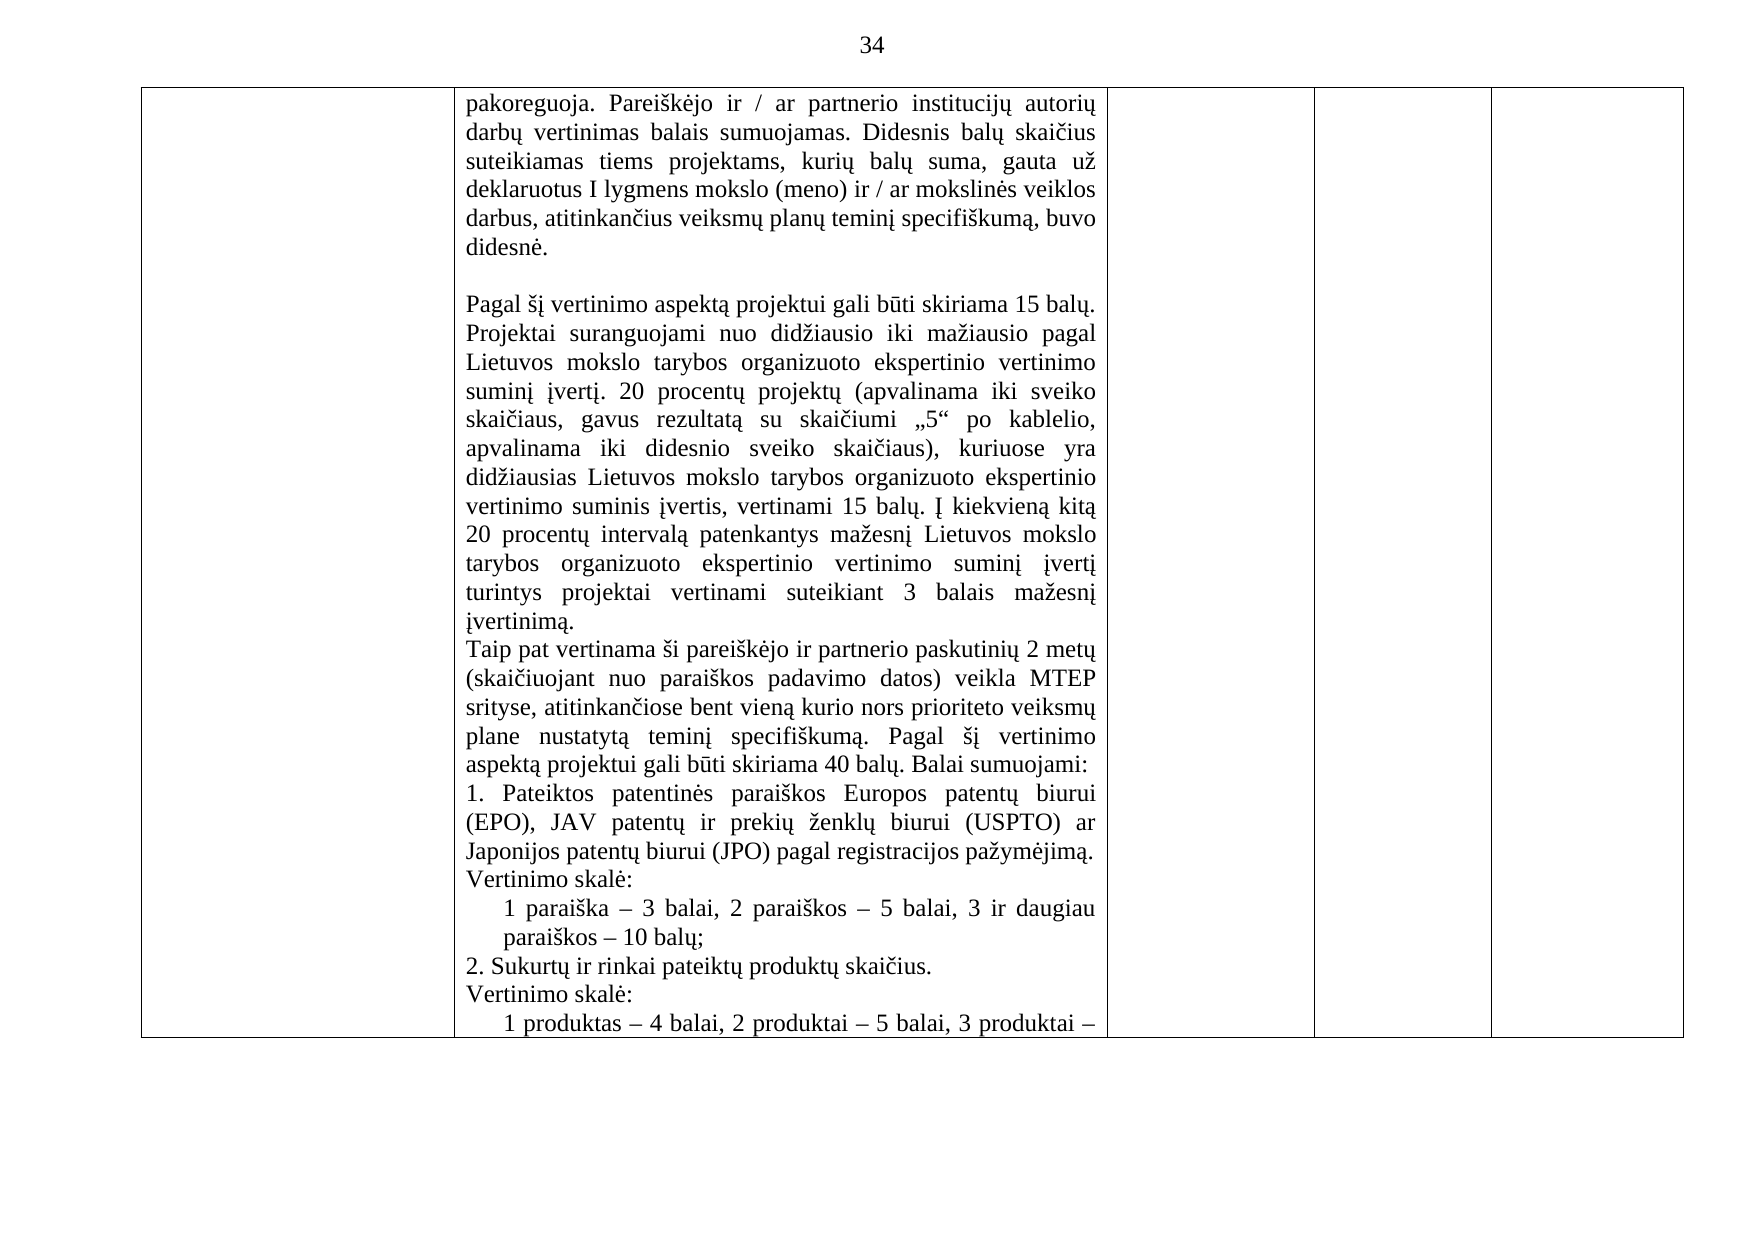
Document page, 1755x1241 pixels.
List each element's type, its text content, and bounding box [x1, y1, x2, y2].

table_cell [1492, 88, 1683, 1037]
table_header [130, 87, 141, 1038]
table_cell [142, 88, 454, 1037]
table_cell pakoreguoja. Pareiškėjo ir / ar partnerio institucijų autorių darbų vertinimas balais sumuojamas. Didesnis balų skaičius suteikiamas tiems projektams, kurių balų suma, gauta už deklaruotus I lygmens mokslo (meno) ir / ar mokslinės veiklos darbus, atitinkančius veiksmų planų teminį specifiškumą, buvo didesnė. Pagal šį vertinimo aspektą projektui gali būti skiriama 15 balų. Projektai suranguojami nuo didžiausio iki mažiausio pagal Lietuvos mokslo tarybos organizuoto ekspertinio vertinimo suminį įvertį. 20 procentų projektų (apvalinama iki sveiko skaičiaus, gavus rezultatą su skaičiumi „5“ po kablelio, apvalinama iki didesnio sveiko skaičiaus), kuriuose yra didžiausias Lietuvos mokslo tarybos organizuoto ekspertinio vertinimo suminis įvertis, vertinami 15 balų. Į kiekvieną kitą 20 procentų intervalą patenkantys mažesnį Lietuvos mokslo tarybos organizuoto ekspertinio vertinimo suminį įvertį turintys projektai vertinami suteikiant 3 balais mažesnį įvertinimą. Taip pat vertinama ši pareiškėjo ir partnerio paskutinių 2 metų (skaičiuojant nuo paraiškos padavimo datos) veikla MTEP srityse, atitinkančiose bent vieną kurio nors prioriteto veiksmų plane nustatytą teminį specifiškumą. Pagal šį vertinimo aspektą projektui gali būti skiriama 40 balų. Balai sumuojami: 1. Pateiktos patentinės paraiškos Europos patentų biurui (EPO), JAV patentų ir prekių ženklų biurui (USPTO) ar Japonijos patentų biurui (JPO) pagal registracijos pažymėjimą. Vertinimo skalė: 1 paraiška – 3 balai, 2 paraiškos – 5 balai, 3 ir daugiau paraiškos – 10 balų; 2. Sukurtų ir rinkai pateiktų produktų skaičius. Vertinimo skalė: 1 produktas – 4 balai, 2 produktai – 5 balai, 3 produktai – [455, 88, 1107, 1037]
table_cell [1108, 88, 1314, 1037]
table_cell [1315, 88, 1491, 1037]
